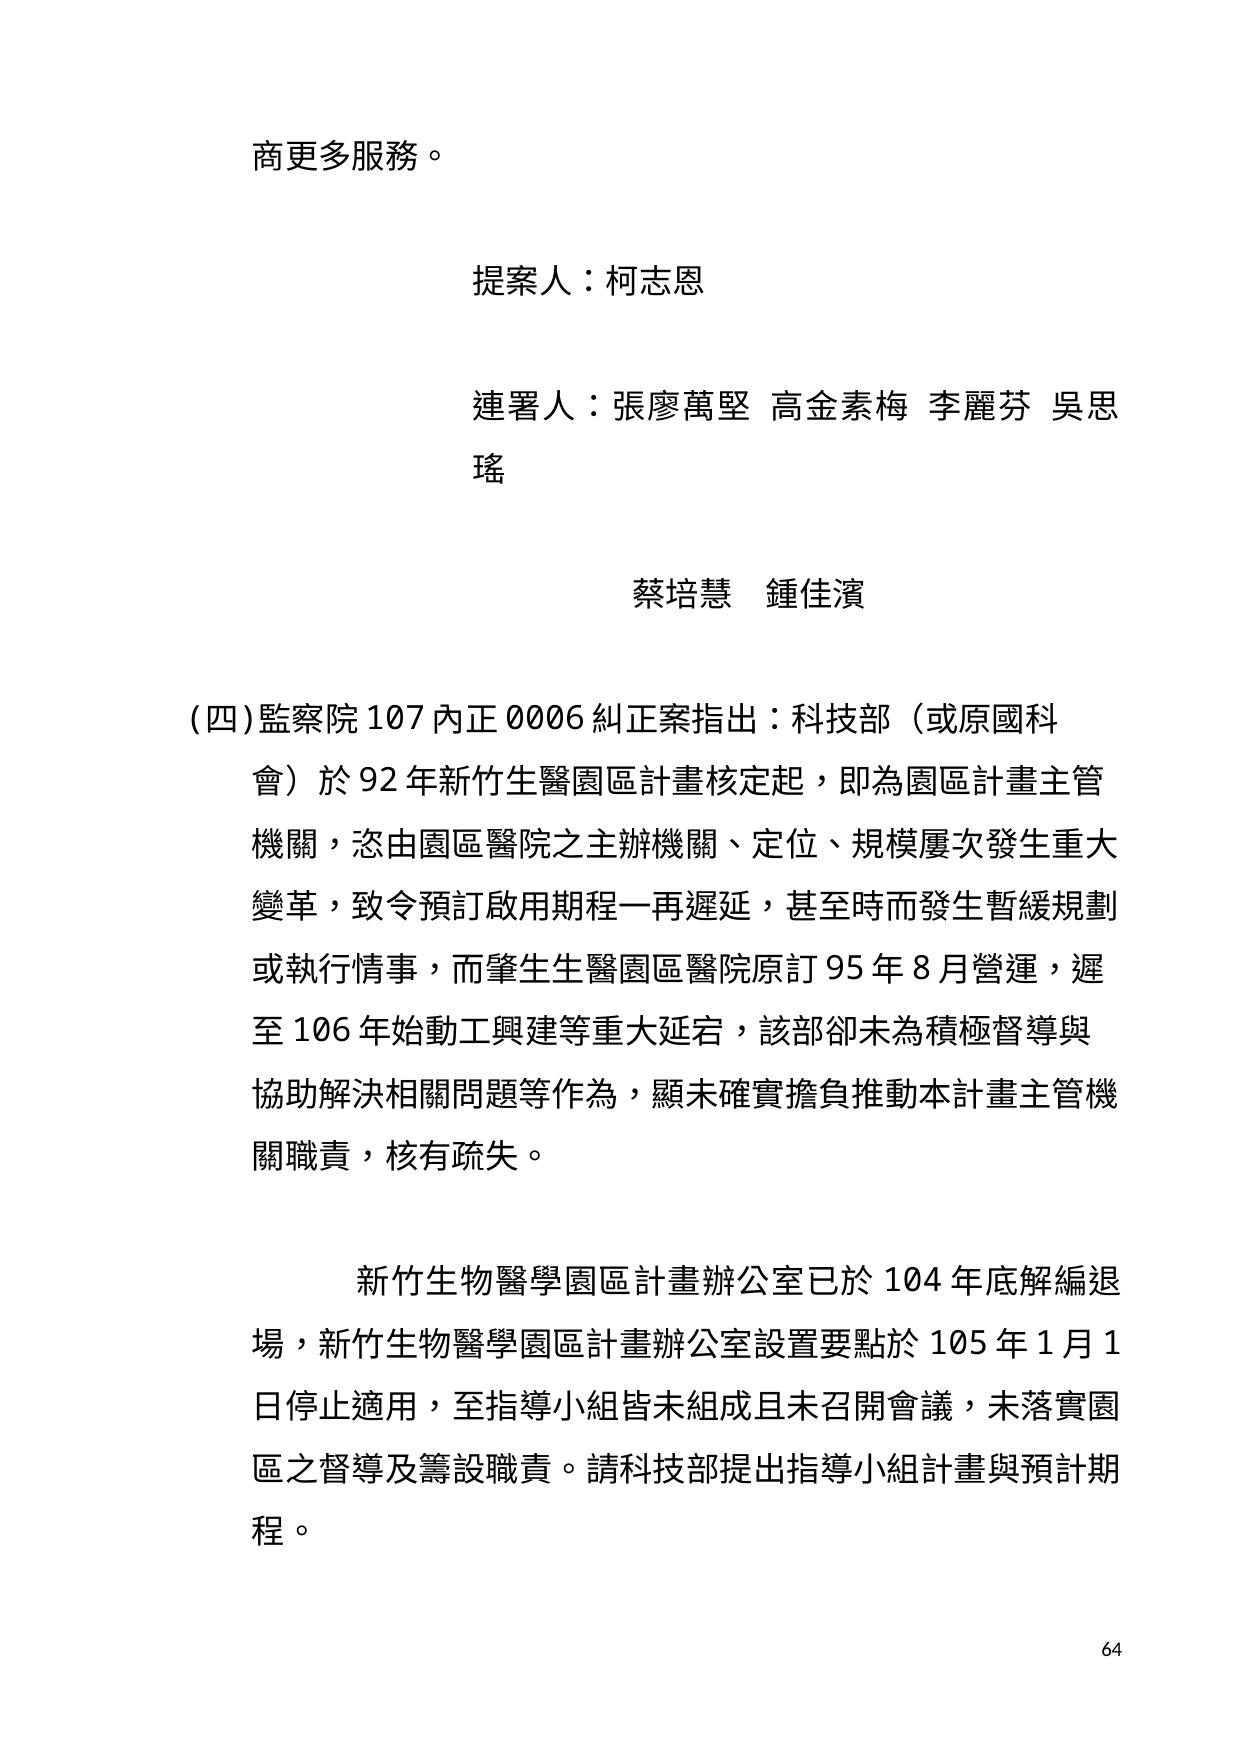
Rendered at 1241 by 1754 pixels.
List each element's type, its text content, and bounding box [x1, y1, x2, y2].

text 連署人：張廖萬堅 高金素梅 李麗芬 吳思瑤 [472, 362, 1122, 487]
text 蔡培慧 鍾佳濱 [472, 550, 1122, 612]
text (四)監察院107內正0006糾正案指出：科技部（或原國科會）於92年新竹生醫園區計畫核定起，即為園區計畫主管機關，恣由園區醫院之主辦機關、定位、規模屢次發生重大變革，致令預訂啟用期程一再遲延，甚至時而發生暫緩規劃或執行情事，而肇生生醫園區醫院原訂95年8月營運，遲至106年始動工興建等重大延宕，該部卻未為積極督導與協助解決相關問題等作為，顯未確實擔負推動本計畫主管機關職責，核有疏失。 [185, 675, 1122, 1175]
text 商更多服務。 [185, 112, 1122, 175]
text 新竹生物醫學園區計畫辦公室已於104年底解編退場，新竹生物醫學園區計畫辦公室設置要點於105年1月1日停止適用，至指導小組皆未組成且未召開會議，未落實園區之督導及籌設職責。請科技部提出指導小組計畫與預計期程。 [185, 1237, 1122, 1550]
text 提案人：柯志恩 [472, 237, 1122, 300]
